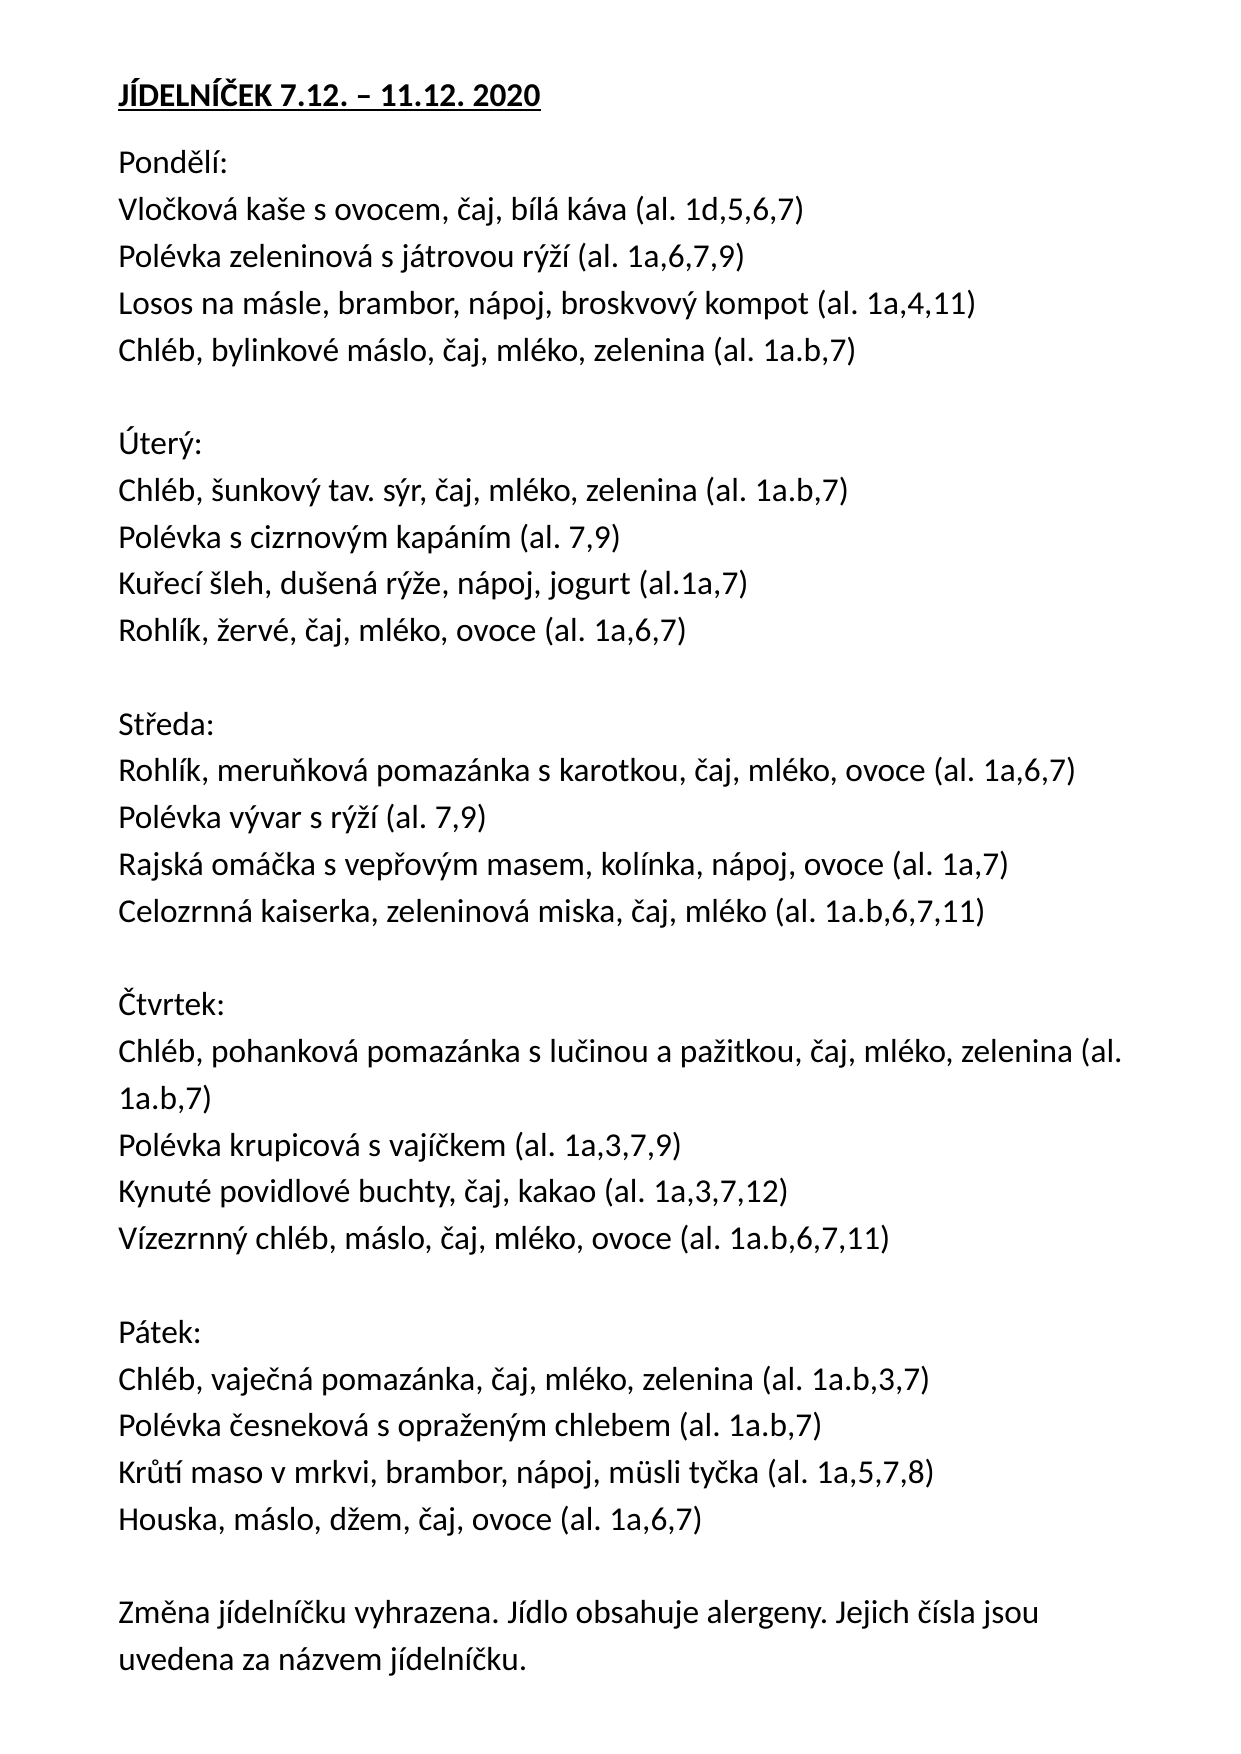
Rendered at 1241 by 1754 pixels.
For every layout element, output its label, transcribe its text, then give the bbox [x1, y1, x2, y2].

text Houska, máslo, džem, čaj, ovoce (al. 1a,6,7) [118, 1498, 1143, 1538]
text Středa: [118, 703, 1143, 743]
text Kuřecí šleh, dušená rýže, nápoj, jogurt (al.1a,7) [118, 562, 1143, 603]
text Pátek: [118, 1311, 1143, 1351]
text Vízezrnný chléb, máslo, čaj, mléko, ovoce (al. 1a.b,6,7,11) [118, 1217, 1143, 1258]
text Rohlík, meruňková pomazánka s karotkou, čaj, mléko, ovoce (al. 1a,6,7) [118, 749, 1143, 790]
text Polévka česneková s opraženým chlebem (al. 1a.b,7) [118, 1404, 1143, 1445]
text Úterý: [118, 422, 1143, 463]
text Kynuté povidlové buchty, čaj, kakao (al. 1a,3,7,12) [118, 1170, 1143, 1211]
text JÍDELNÍČEK 7.12. – 11.12. 2020 [118, 74, 1143, 114]
text Čtvrtek: [118, 983, 1143, 1024]
text Chléb, šunkový tav. sýr, čaj, mléko, zelenina (al. 1a.b,7) [118, 469, 1143, 509]
text Polévka zeleninová s játrovou rýží (al. 1a,6,7,9) [118, 235, 1143, 276]
text Polévka krupicová s vajíčkem (al. 1a,3,7,9) [118, 1124, 1143, 1164]
text Polévka vývar s rýží (al. 7,9) [118, 796, 1143, 837]
text Rohlík, žervé, čaj, mléko, ovoce (al. 1a,6,7) [118, 609, 1143, 650]
text Změna jídelníčku vyhrazena. Jídlo obsahuje alergeny. Jejich čísla jsou uvedena za názvem jídelníčku. [118, 1591, 1143, 1679]
text Polévka s cizrnovým kapáním (al. 7,9) [118, 516, 1143, 556]
text Celozrnná kaiserka, zeleninová miska, čaj, mléko (al. 1a.b,6,7,11) [118, 890, 1143, 931]
text Chléb, bylinkové máslo, čaj, mléko, zelenina (al. 1a.b,7) [118, 328, 1143, 369]
text Krůtí maso v mrkvi, brambor, nápoj, müsli tyčka (al. 1a,5,7,8) [118, 1451, 1143, 1492]
text Pondělí: [118, 141, 1143, 182]
text Rajská omáčka s vepřovým masem, kolínka, nápoj, ovoce (al. 1a,7) [118, 843, 1143, 884]
text Chléb, vaječná pomazánka, čaj, mléko, zelenina (al. 1a.b,3,7) [118, 1357, 1143, 1398]
text Vločková kaše s ovocem, čaj, bílá káva (al. 1d,5,6,7) [118, 188, 1143, 229]
text Losos na másle, brambor, nápoj, broskvový kompot (al. 1a,4,11) [118, 282, 1143, 322]
text Chléb, pohanková pomazánka s lučinou a pažitkou, čaj, mléko, zelenina (al. 1a.b,7) [118, 1030, 1143, 1118]
